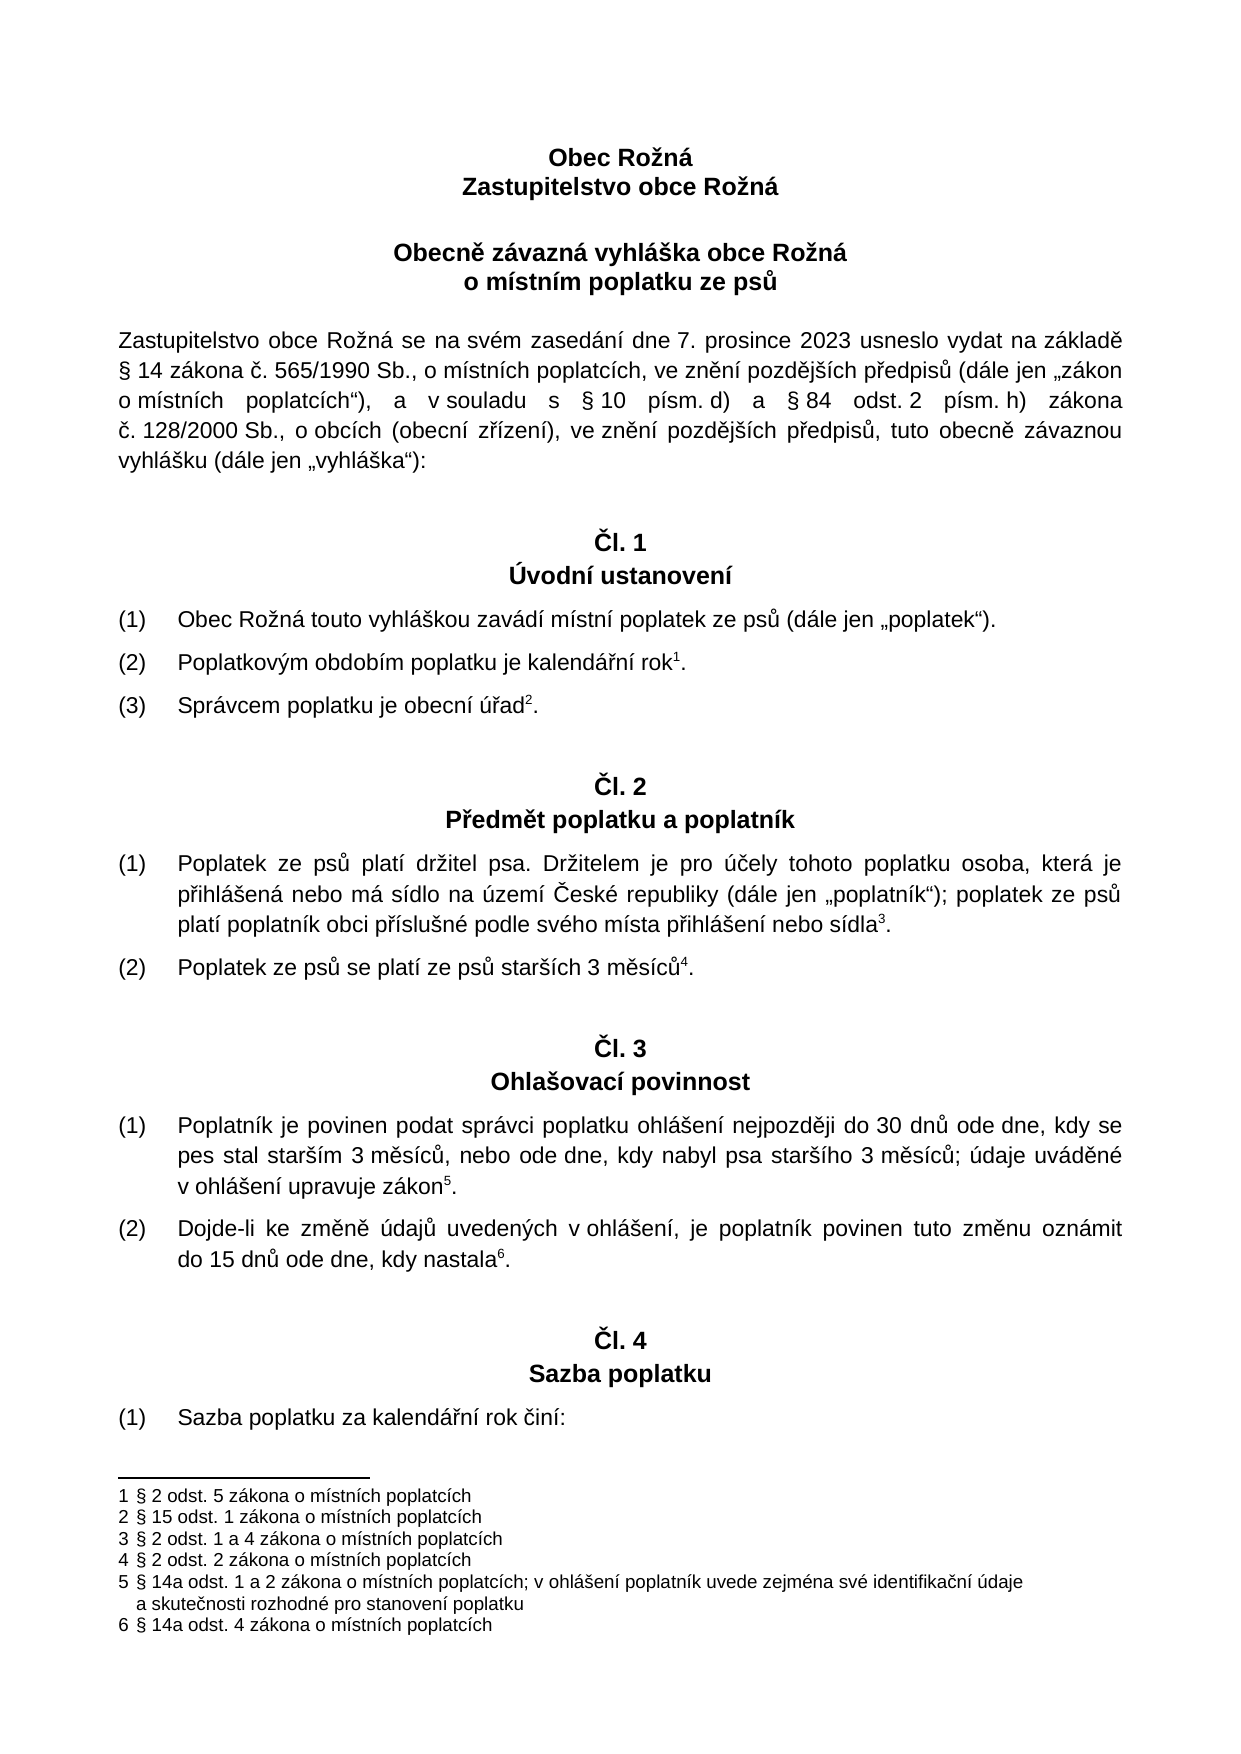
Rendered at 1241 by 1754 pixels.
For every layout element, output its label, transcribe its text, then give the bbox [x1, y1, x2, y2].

subtitle Čl. 4 Sazba poplatku [118, 1326, 1122, 1388]
subtitle Čl. 3 Ohlašovací povinnost [118, 1034, 1122, 1096]
subtitle Čl. 2 Předmět poplatku a poplatník [118, 772, 1122, 834]
list Poplatek ze psů se platí ze psů starších 3 měsíců. [118, 953, 1122, 980]
subtitle Obecně závazná vyhláška obce Rožná o místním poplatku ze psů [118, 238, 1122, 295]
list Poplatek ze psů platí držitel psa. Držitelem je pro účely tohoto poplatku osoba, která je přihlášená nebo má sídlo na území České republiky (dále jen „poplatník“); poplatek ze psů platí poplatník obci příslušné podle svého místa přihlášení nebo sídla. [118, 850, 1122, 937]
list § 2 odst. 2 zákona o místních poplatcích [118, 1549, 1122, 1571]
list § 14a odst. 1 a 2 zákona o místních poplatcích; v ohlášení poplatník uvede zejména své identifikační údaje a skutečnosti rozhodné pro stanovení poplatku [118, 1571, 1122, 1614]
list Poplatník je povinen podat správci poplatku ohlášení nejpozději do 30 dnů ode dne, kdy se pes stal starším 3 měsíců, nebo ode dne, kdy nabyl psa staršího 3 měsíců; údaje uváděné v ohlášení upravuje zákon. [118, 1112, 1122, 1199]
list Správcem poplatku je obecní úřad. [118, 692, 1122, 718]
list § 2 odst. 5 zákona o místních poplatcích [118, 1484, 1122, 1506]
list Obec Rožná touto vyhláškou zavádí místní poplatek ze psů (dále jen „poplatek“). [118, 606, 1122, 633]
list § 2 odst. 1 a 4 zákona o místních poplatcích [118, 1528, 1122, 1549]
list Poplatkovým obdobím poplatku je kalendářní rok. [118, 649, 1122, 675]
list § 15 odst. 1 zákona o místních poplatcích [118, 1506, 1122, 1528]
list Dojde-li ke změně údajů uvedených v ohlášení, je poplatník povinen tuto změnu oznámit do 15 dnů ode dne, kdy nastala. [118, 1215, 1122, 1272]
list Sazba poplatku za kalendářní rok činí: [118, 1404, 1122, 1431]
list § 14a odst. 4 zákona o místních poplatcích [118, 1614, 1122, 1635]
title Obec Rožná Zastupitelstvo obce Rožná [118, 143, 1122, 201]
text Zastupitelstvo obce Rožná se na svém zasedání dne 7. prosince 2023 usneslo vydat na základě § 14 zákona č. 565/1990 Sb., o místních poplatcích, ve znění pozdějších předpisů (dále jen „zákon o místních poplatcích“), a v souladu s § 10 písm. d) a § 84 odst. 2 písm. h) zákona č. 128/2000 Sb., o obcích (obecní zřízení), ve znění pozdějších předpisů, tuto obecně závaznou vyhlášku (dále jen „vyhláška“): [118, 327, 1122, 474]
subtitle Čl. 1 Úvodní ustanovení [118, 528, 1122, 589]
